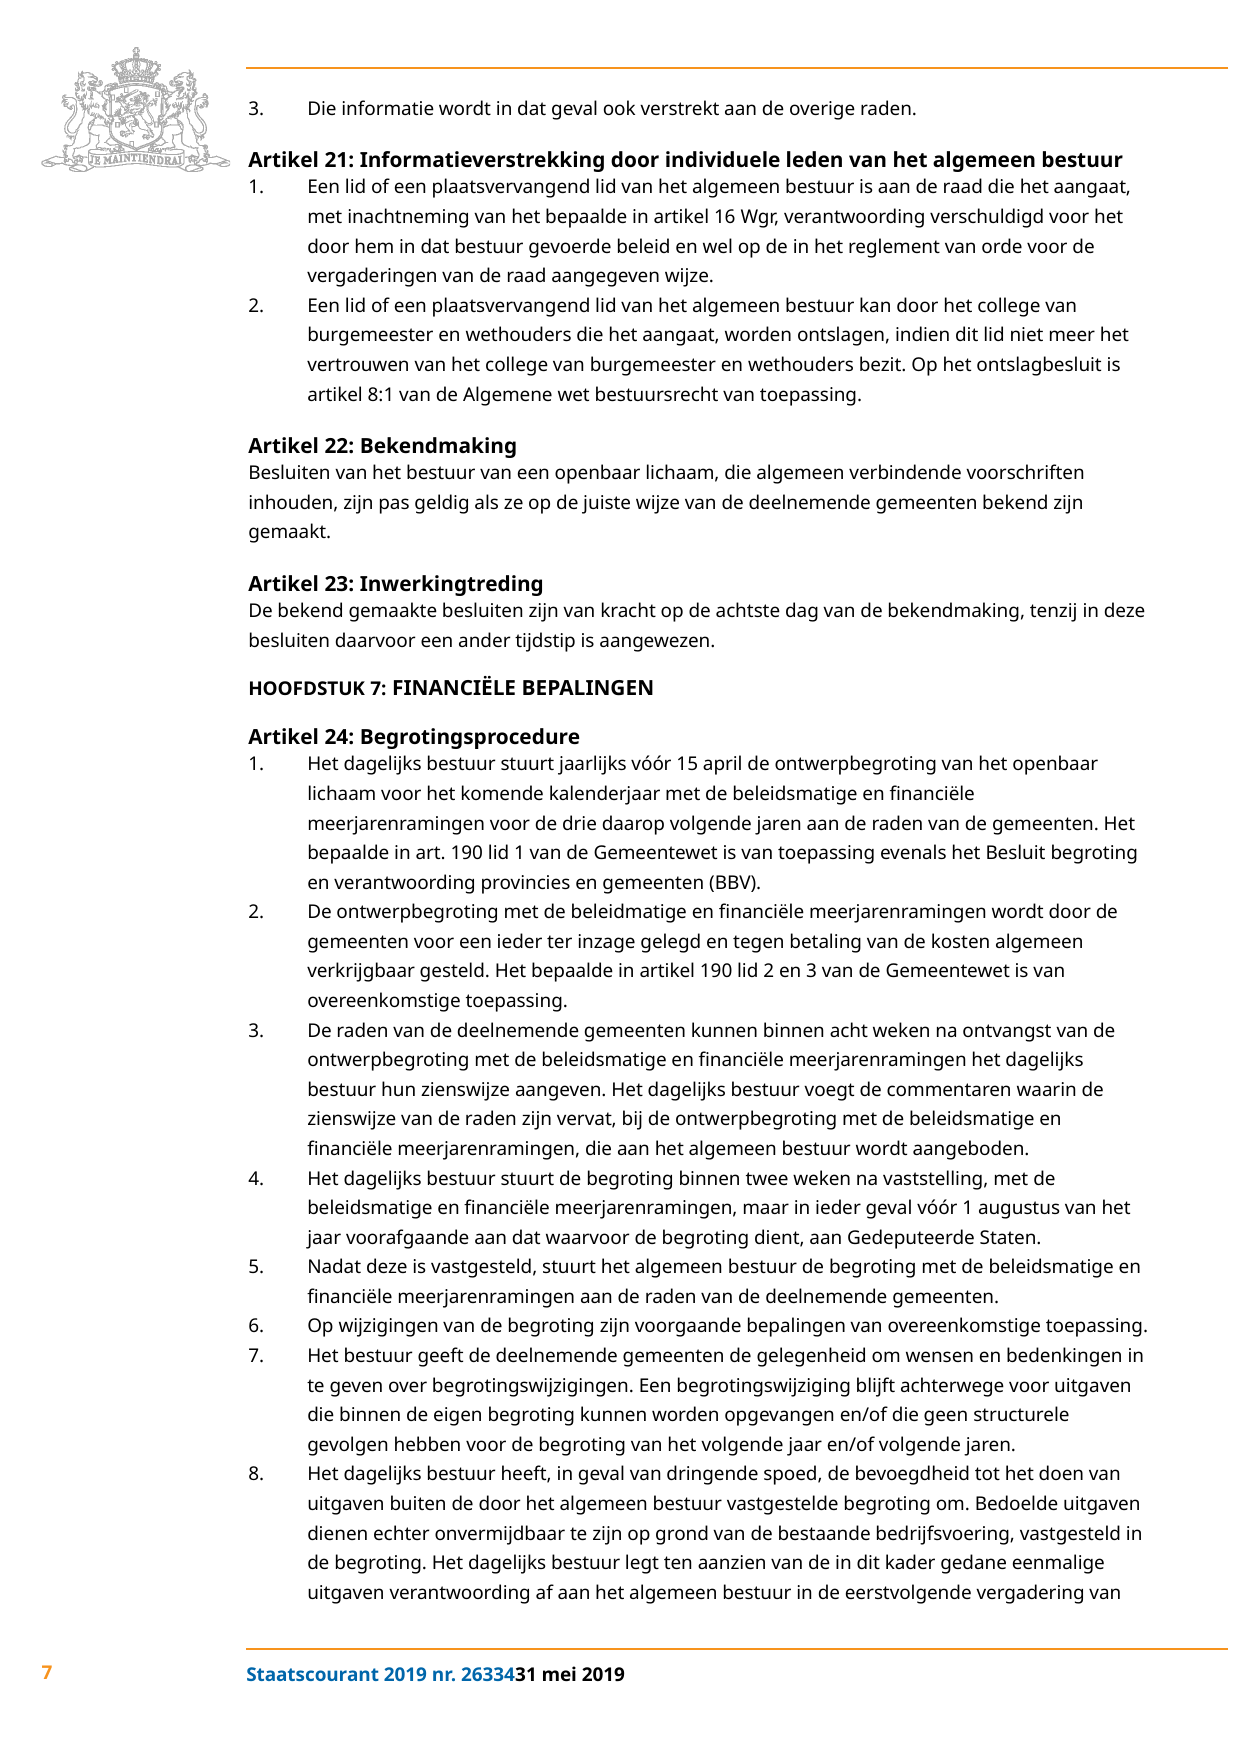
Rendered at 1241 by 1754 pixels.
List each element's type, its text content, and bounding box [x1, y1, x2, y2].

list Nadat deze is vastgesteld, stuurt het algemeen bestuur de begroting met de beleidsmatige en financiële meerjarenramingen aan de raden van de deelnemende gemeenten. [248, 1253, 1152, 1309]
text De bekend gemaakte besluiten zijn van kracht op de achtste dag van de bekendmaking, tenzij in deze besluiten daarvoor een ander tijdstip is aangewezen. [248, 598, 1152, 653]
text Artikel 24: Begrotingsprocedure [248, 722, 1152, 751]
text HOOFDSTUK 7: FINANCIËLE BEPALINGEN [248, 673, 1152, 701]
list Het dagelijks bestuur heeft, in geval van dringende spoed, de bevoegdheid tot het doen van uitgaven buiten de door het algemeen bestuur vastgestelde begroting om. Bedoelde uitgaven dienen echter onvermijdbaar te zijn op grond van de bestaande bedrijfsvoering, vastgesteld in de begroting. Het dagelijks bestuur legt ten aanzien van de in dit kader gedane eenmalige uitgaven verantwoording af aan het algemeen bestuur in de eerstvolgende vergadering van [248, 1461, 1152, 1604]
list Op wijzigingen van de begroting zijn voorgaande bepalingen van overeenkomstige toepassing. [248, 1313, 1152, 1338]
text Artikel 23: Inwerkingtreding [248, 569, 1152, 598]
list Het dagelijks bestuur stuurt de begroting binnen twee weken na vaststelling, met de beleidsmatige en financiële meerjarenramingen, maar in ieder geval vóór 1 augustus van het jaar voorafgaande aan dat waarvoor de begroting dient, aan Gedeputeerde Staten. [248, 1165, 1152, 1249]
text Artikel 22: Bekendmaking [248, 431, 1152, 459]
list Een lid of een plaatsvervangend lid van het algemeen bestuur is aan de raad die het aangaat, met inachtneming van het bepaalde in artikel 16 Wgr, verantwoording verschuldigd voor het door hem in dat bestuur gevoerde beleid en wel op de in het reglement van orde voor de vergaderingen van de raad aangegeven wijze. [248, 174, 1152, 288]
list De raden van de deelnemende gemeenten kunnen binnen acht weken na ontvangst van de ontwerpbegroting met de beleidsmatige en financiële meerjarenramingen het dagelijks bestuur hun zienswijze aangeven. Het dagelijks bestuur voegt de commentaren waarin de zienswijze van de raden zijn vervat, bij de ontwerpbegroting met de beleidsmatige en financiële meerjarenramingen, die aan het algemeen bestuur wordt aangeboden. [248, 1017, 1152, 1161]
text Besluiten van het bestuur van een openbaar lichaam, die algemeen verbindende voorschriften inhouden, zijn pas geldig als ze op de juiste wijze van de deelnemende gemeenten bekend zijn gemaakt. [248, 459, 1152, 544]
list De ontwerpbegroting met de beleidmatige en financiële meerjarenramingen wordt door de gemeenten voor een ieder ter inzage gelegd en tegen betaling van de kosten algemeen verkrijgbaar gesteld. Het bepaalde in artikel 190 lid 2 en 3 van de Gemeentewet is van overeenkomstige toepassing. [248, 898, 1152, 1013]
list Die informatie wordt in dat geval ook verstrekt aan de overige raden. [248, 95, 1152, 121]
text Artikel 21: Informatieverstrekking door individuele leden van het algemeen bestuur [248, 145, 1152, 174]
list Een lid of een plaatsvervangend lid van het algemeen bestuur kan door het college van burgemeester en wethouders die het aangaat, worden ontslagen, indien dit lid niet meer het vertrouwen van het college van burgemeester en wethouders bezit. Op het ontslagbesluit is artikel 8:1 van de Algemene wet bestuursrecht van toepassing. [248, 292, 1152, 406]
list Het bestuur geeft de deelnemende gemeenten de gelegenheid om wensen en bedenkingen in te geven over begrotingswijzigingen. Een begrotingswijziging blijft achterwege voor uitgaven die binnen de eigen begroting kunnen worden opgevangen en/of die geen structurele gevolgen hebben voor de begroting van het volgende jaar en/of volgende jaren. [248, 1342, 1152, 1457]
list Het dagelijks bestuur stuurt jaarlijks vóór 15 april de ontwerpbegroting van het openbaar lichaam voor het komende kalenderjaar met de beleidsmatige en financiële meerjarenramingen voor de drie daarop volgende jaren aan de raden van de gemeenten. Het bepaalde in art. 190 lid 1 van de Gemeentewet is van toepassing evenals het Besluit begroting en verantwoording provincies en gemeenten (BBV). [248, 751, 1152, 894]
picture [41, 47, 231, 172]
